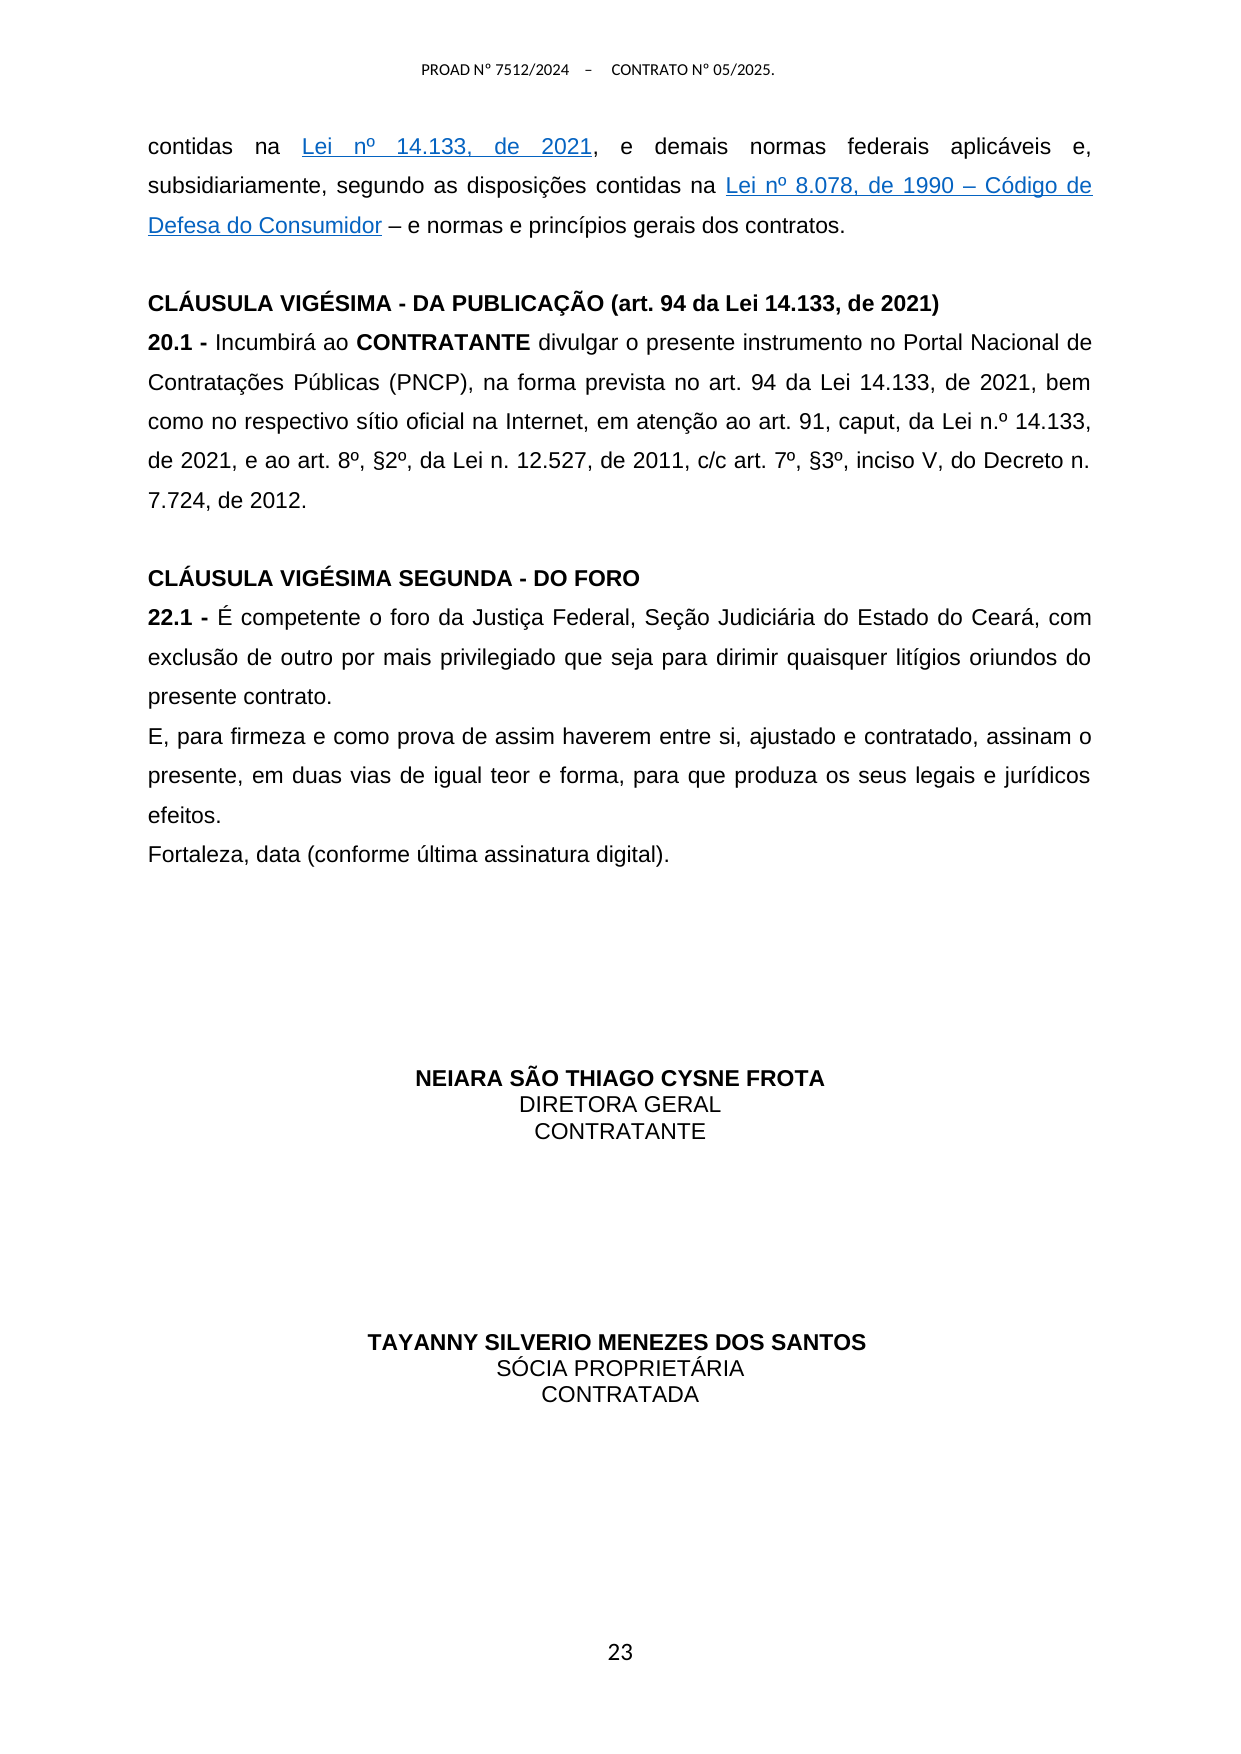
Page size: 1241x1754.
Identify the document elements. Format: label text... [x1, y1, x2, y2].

text CONTRATADA [148, 1381, 1092, 1408]
text CLÁUSULA VIGÉSIMA - DA PUBLICAÇÃO (art. 94 da Lei 14.133, de 2021) [148, 290, 1092, 317]
text Fortaleza, data (conforme última assinatura digital). [148, 841, 1092, 867]
text TAYANNY SILVERIO MENEZES DOS SANTOS [148, 1328, 1092, 1355]
text 22.1 - É competente o foro da Justiça Federal, Seção Judiciária do Estado do Ceará, com exclusão de outro por mais privilegiado que seja para dirimir quaisquer litígios oriundos do presente contrato. [148, 604, 1092, 709]
text CONTRATANTE [148, 1118, 1092, 1144]
text DIRETORA GERAL [148, 1091, 1092, 1118]
text 20.1 - Incumbirá ao CONTRATANTE divulgar o presente instrumento no Portal Nacional de Contratações Públicas (PNCP), na forma prevista no art. 94 da Lei 14.133, de 2021, bem como no respectivo sítio oficial na Internet, em atenção ao art. 91, caput, da Lei n.º 14.133, de 2021, e ao art. 8º, §2º, da Lei n. 12.527, de 2011, c/c art. 7º, §3º, inciso V, do Decreto n. 7.724, de 2012. [148, 329, 1092, 513]
text CLÁUSULA VIGÉSIMA SEGUNDA - DO FORO [148, 565, 1092, 592]
text contidas na Lei nº 14.133, de 2021, e demais normas federais aplicáveis e, subsidiariamente, segundo as disposições contidas na Lei nº 8.078, de 1990 – Código de Defesa do Consumidor – e normas e princípios gerais dos contratos. [148, 133, 1092, 238]
text NEIARA SÃO THIAGO CYSNE FROTA [148, 1065, 1092, 1091]
text E, para firmeza e como prova de assim haverem entre si, ajustado e contratado, assinam o presente, em duas vias de igual teor e forma, para que produza os seus legais e jurídicos efeitos. [148, 723, 1092, 828]
text SÓCIA PROPRIETÁRIA [148, 1355, 1092, 1381]
